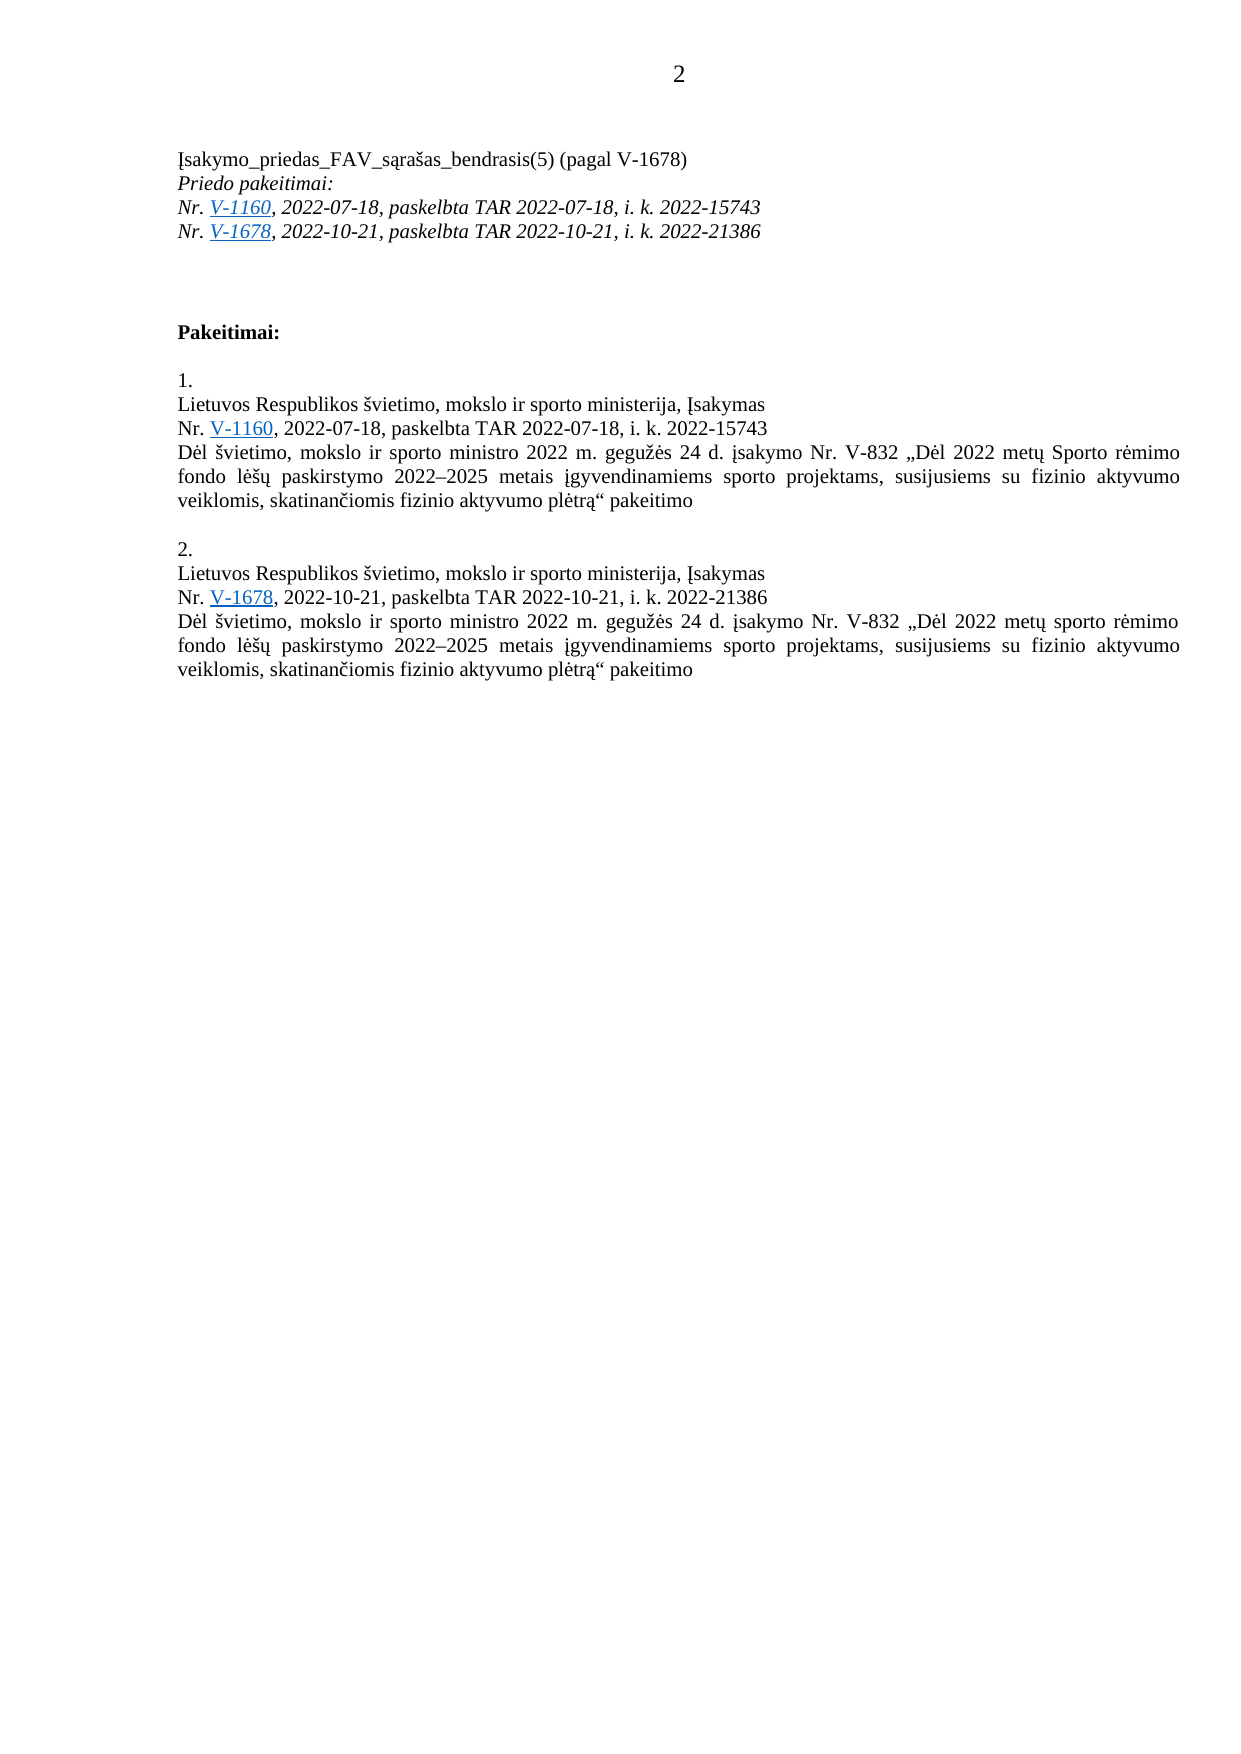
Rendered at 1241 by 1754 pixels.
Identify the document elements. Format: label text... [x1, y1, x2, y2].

text Priedo pakeitimai: [177, 171, 1181, 195]
text Nr. V-1678, 2022-10-21, paskelbta TAR 2022-10-21, i. k. 2022-21386 [177, 585, 1181, 609]
text 2. [177, 537, 1181, 561]
text Lietuvos Respublikos švietimo, mokslo ir sporto ministerija, Įsakymas [177, 392, 1181, 416]
text Dėl švietimo, mokslo ir sporto ministro 2022 m. gegužės 24 d. įsakymo Nr. V-832 „Dėl 2022 metų Sporto rėmimo fondo lėšų paskirstymo 2022–2025 metais įgyvendinamiems sporto projektams, susijusiems su fizinio aktyvumo veiklomis, skatinančiomis fizinio aktyvumo plėtrą“ pakeitimo [177, 440, 1181, 512]
text 1. [177, 368, 1181, 392]
text Lietuvos Respublikos švietimo, mokslo ir sporto ministerija, Įsakymas [177, 561, 1181, 585]
text Pakeitimai: [177, 320, 1181, 344]
text Nr. V-1160, 2022-07-18, paskelbta TAR 2022-07-18, i. k. 2022-15743 [177, 416, 1181, 440]
text Įsakymo_priedas_FAV_sąrašas_bendrasis(5) (pagal V-1678) [177, 147, 1181, 171]
text Dėl švietimo, mokslo ir sporto ministro 2022 m. gegužės 24 d. įsakymo Nr. V-832 „Dėl 2022 metų sporto rėmimo fondo lėšų paskirstymo 2022–2025 metais įgyvendinamiems sporto projektams, susijusiems su fizinio aktyvumo veiklomis, skatinančiomis fizinio aktyvumo plėtrą“ pakeitimo [177, 609, 1181, 681]
text Nr. V-1160, 2022-07-18, paskelbta TAR 2022-07-18, i. k. 2022-15743 [177, 195, 1181, 219]
text Nr. V-1678, 2022-10-21, paskelbta TAR 2022-10-21, i. k. 2022-21386 [177, 219, 1181, 243]
